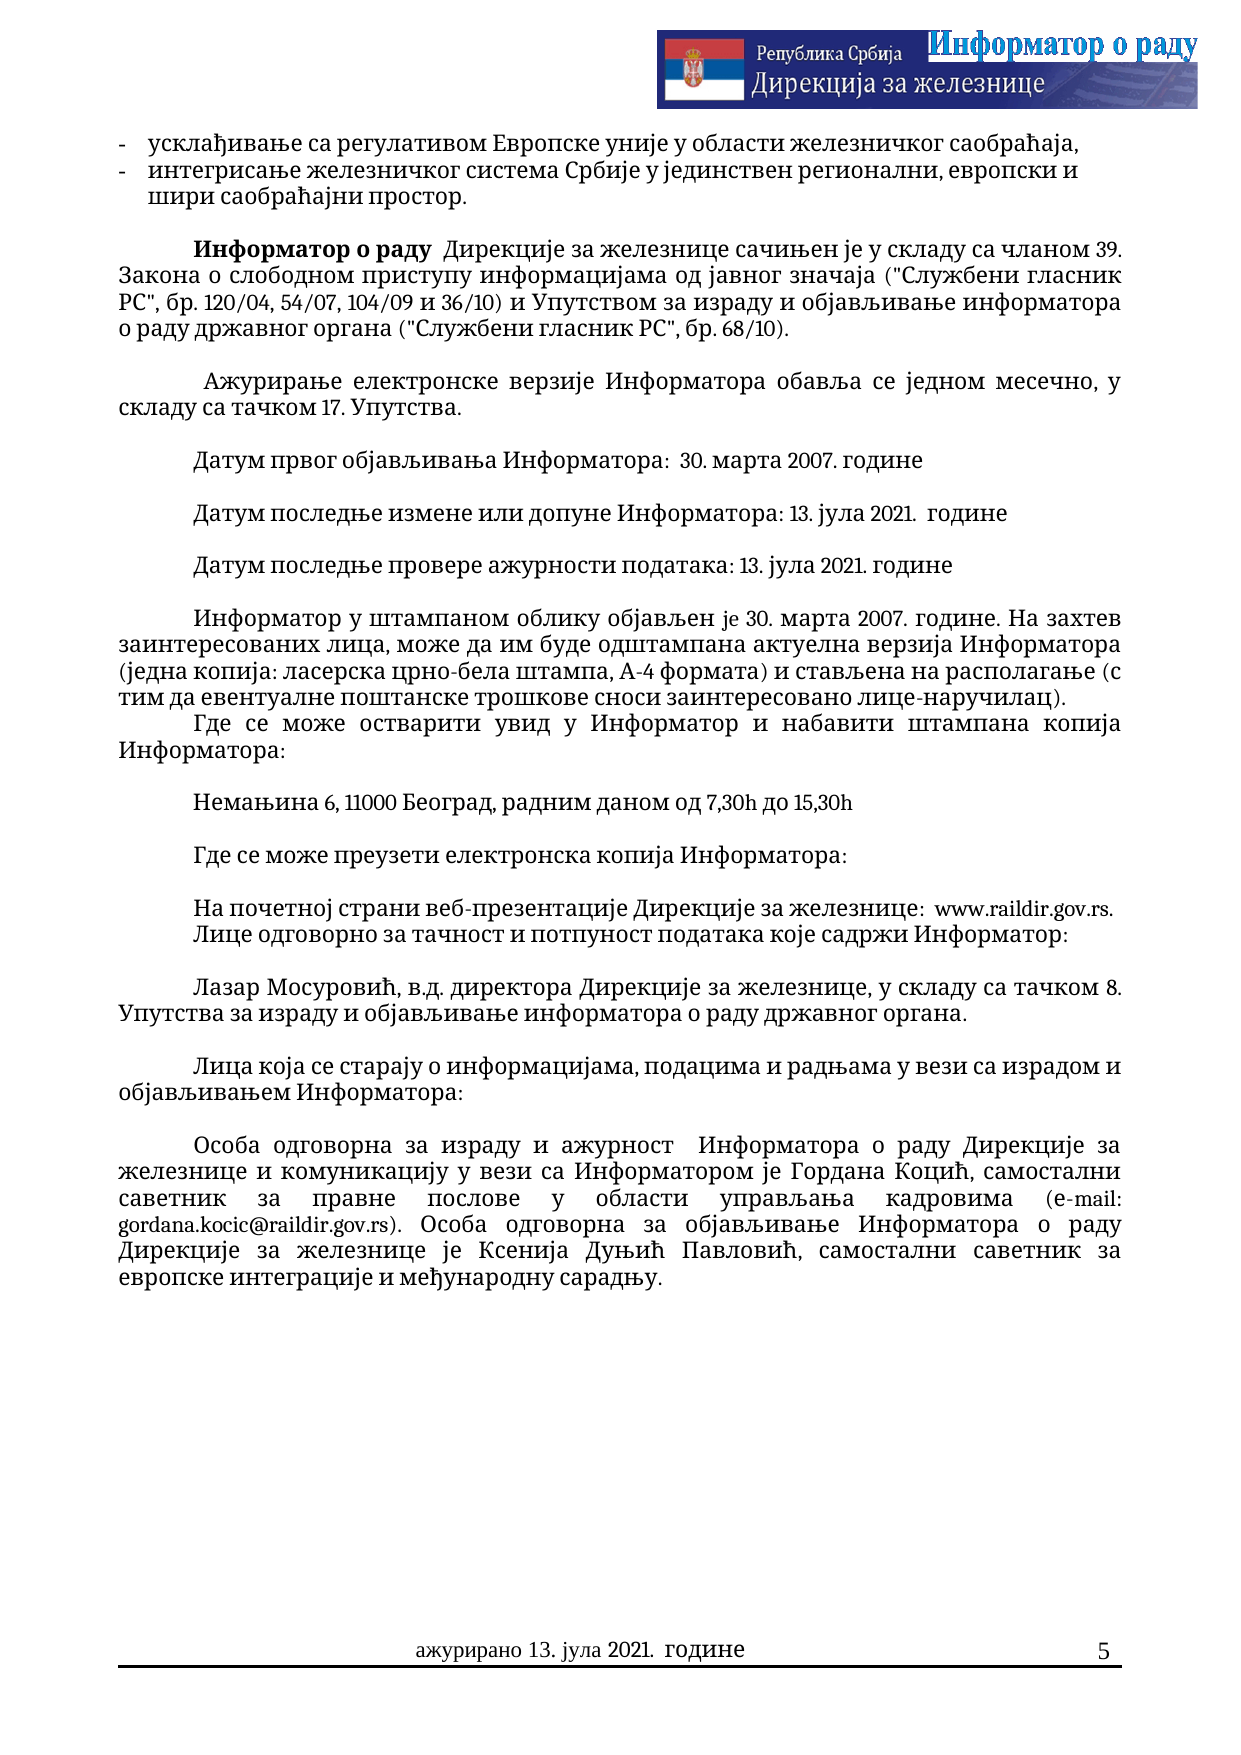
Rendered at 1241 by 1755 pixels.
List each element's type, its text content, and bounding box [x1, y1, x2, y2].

text Датум последње провере ажурности података: 13. јула 2021. године [118, 553, 1122, 579]
text Лице одговорно за тачност и потпуност података које садржи Информатор: [118, 922, 1122, 948]
list интегрисање железничког система Србије у јединствен регионални, европски и шири саобраћајни простор. [118, 157, 1122, 210]
text Где се може преузети електронска копија Информатора: [118, 843, 1122, 869]
text Датум првог објављивања Информатора: 30. марта 2007. године [118, 448, 1122, 474]
text Информатор у штампаном облику објављен je 30. марта 2007. године. На захтев заинтересованих лица, може да им буде одштампана актуелна верзија Информатора (једна копија: ласерска црно-бела штампа, А-4 формата) и стављена на располагање (с тим да евентуалне поштанске трошкове сноси заинтересовано лице-наручилац). [118, 606, 1122, 711]
text Ажурирање електронске верзије Информатора обавља се једном месечно, у складу са тачком 17. Упутства. [118, 368, 1122, 421]
text Датум последње измене или допуне Информатора: 13. јула 2021. године [118, 500, 1122, 527]
text Где се може остварити увид у Информатор и набавити штампана копија Информатора: [118, 711, 1122, 764]
text Немањина 6, 11000 Београд, радним даном од 7,30h до 15,30h [118, 790, 1122, 817]
text Особа одговорна за израду и ажурност Информатора о раду Дирекције за железнице и комуникацију у вези са Информатором је Гордана Коцић, самостални саветник за правне послове у области управљања кадровима (е-mail: gordana.kocic@raildir.gov.rs). Особа одговорна за објављивање Информатора о раду Дирекције за железнице је Ксенија Дуњић Павловић, самостални саветник за европске интеграције и међународну сарадњу. [118, 1133, 1122, 1291]
text На почетној страни веб-презентације Дирекције за железнице: www.raildir.gov.rs. [118, 896, 1122, 922]
text Информатор о раду Дирекције за железнице сачињен је у складу са чланом 39. Закона о слободном приступу информацијама од јавног значаја ("Службени гласник РС", бр. 120/04, 54/07, 104/09 и 36/10) и Упутством за израду и објављивање информатора о раду државног органа ("Службени гласник РС", бр. 68/10). [118, 237, 1122, 342]
list усклађивање са регулативом Европске уније у области железничког саобраћаја, [118, 130, 1122, 157]
text Лазар Мосуровић, в.д. директора Дирекције за железнице, у складу са тачком 8. Упутства за израду и објављивање информатора о раду државног органа. [118, 975, 1122, 1027]
text Лица која се старају о информацијама, подацима и радњама у вези са израдом и објављивањем Информатора: [118, 1054, 1122, 1106]
